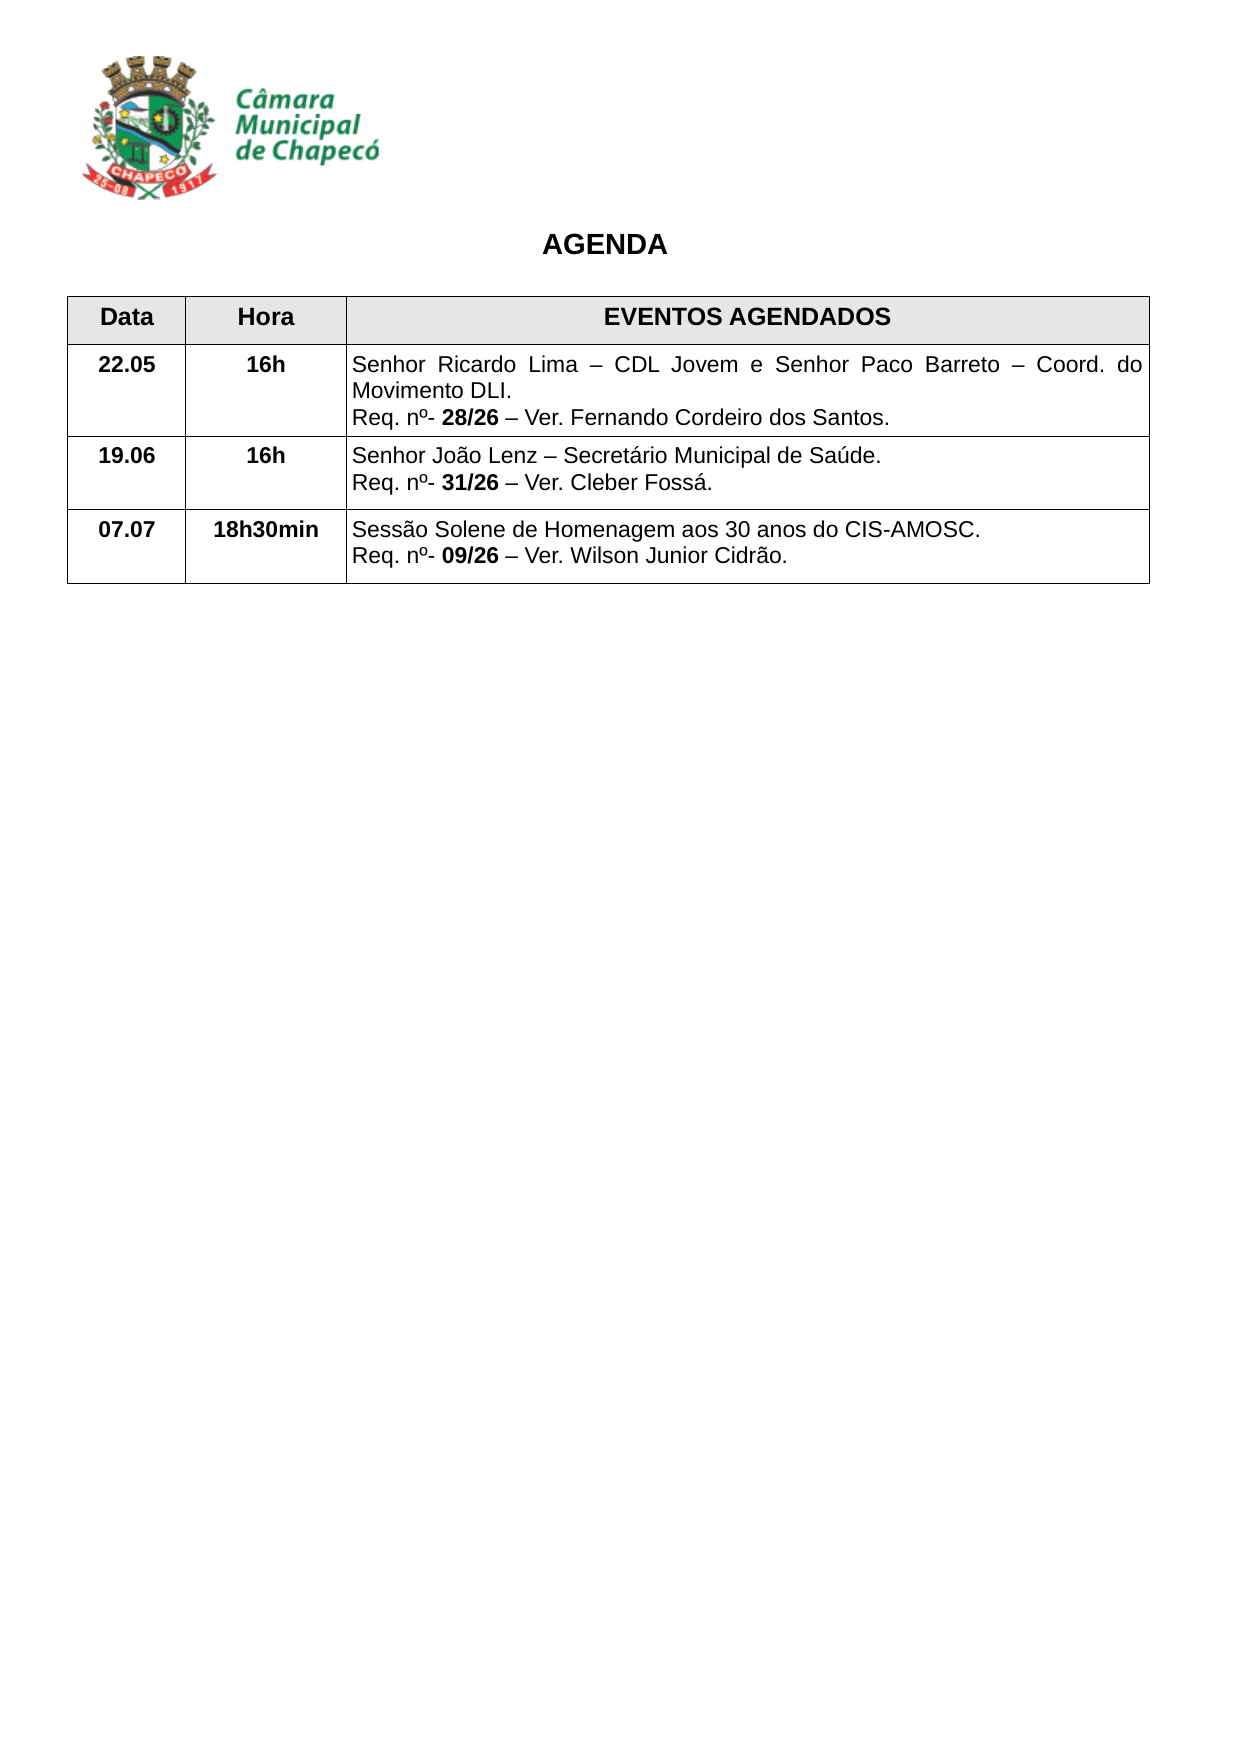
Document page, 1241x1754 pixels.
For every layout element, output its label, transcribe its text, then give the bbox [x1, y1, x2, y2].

table_header Data [68, 297, 185, 344]
table_cell 07.07 [68, 510, 185, 582]
table_cell Sessão Solene de Homenagem aos 30 anos do CIS-AMOSC. Req. nº- 09/26 – Ver. Wilson Junior Cidrão. [347, 510, 1149, 582]
table_header Hora [186, 297, 346, 344]
table_cell 18h30min [186, 510, 346, 582]
table_cell Senhor João Lenz – Secretário Municipal de Saúde. Req. nº- 31/26 – Ver. Cleber Fossá. [347, 437, 1149, 509]
table_cell Senhor Ricardo Lima – CDL Jovem e Senhor Paco Barreto – Coord. do Movimento DLI. Req. nº- 28/26 – Ver. Fernando Cordeiro dos Santos. [347, 345, 1149, 436]
table_cell 16h [186, 345, 346, 436]
table_cell 22.05 [68, 345, 185, 436]
table_cell 16h [186, 437, 346, 509]
picture [81, 56, 379, 200]
table_cell 19.06 [68, 437, 185, 509]
table_header EVENTOS AGENDADOS [347, 297, 1149, 344]
text AGENDA [65, 227, 1145, 261]
